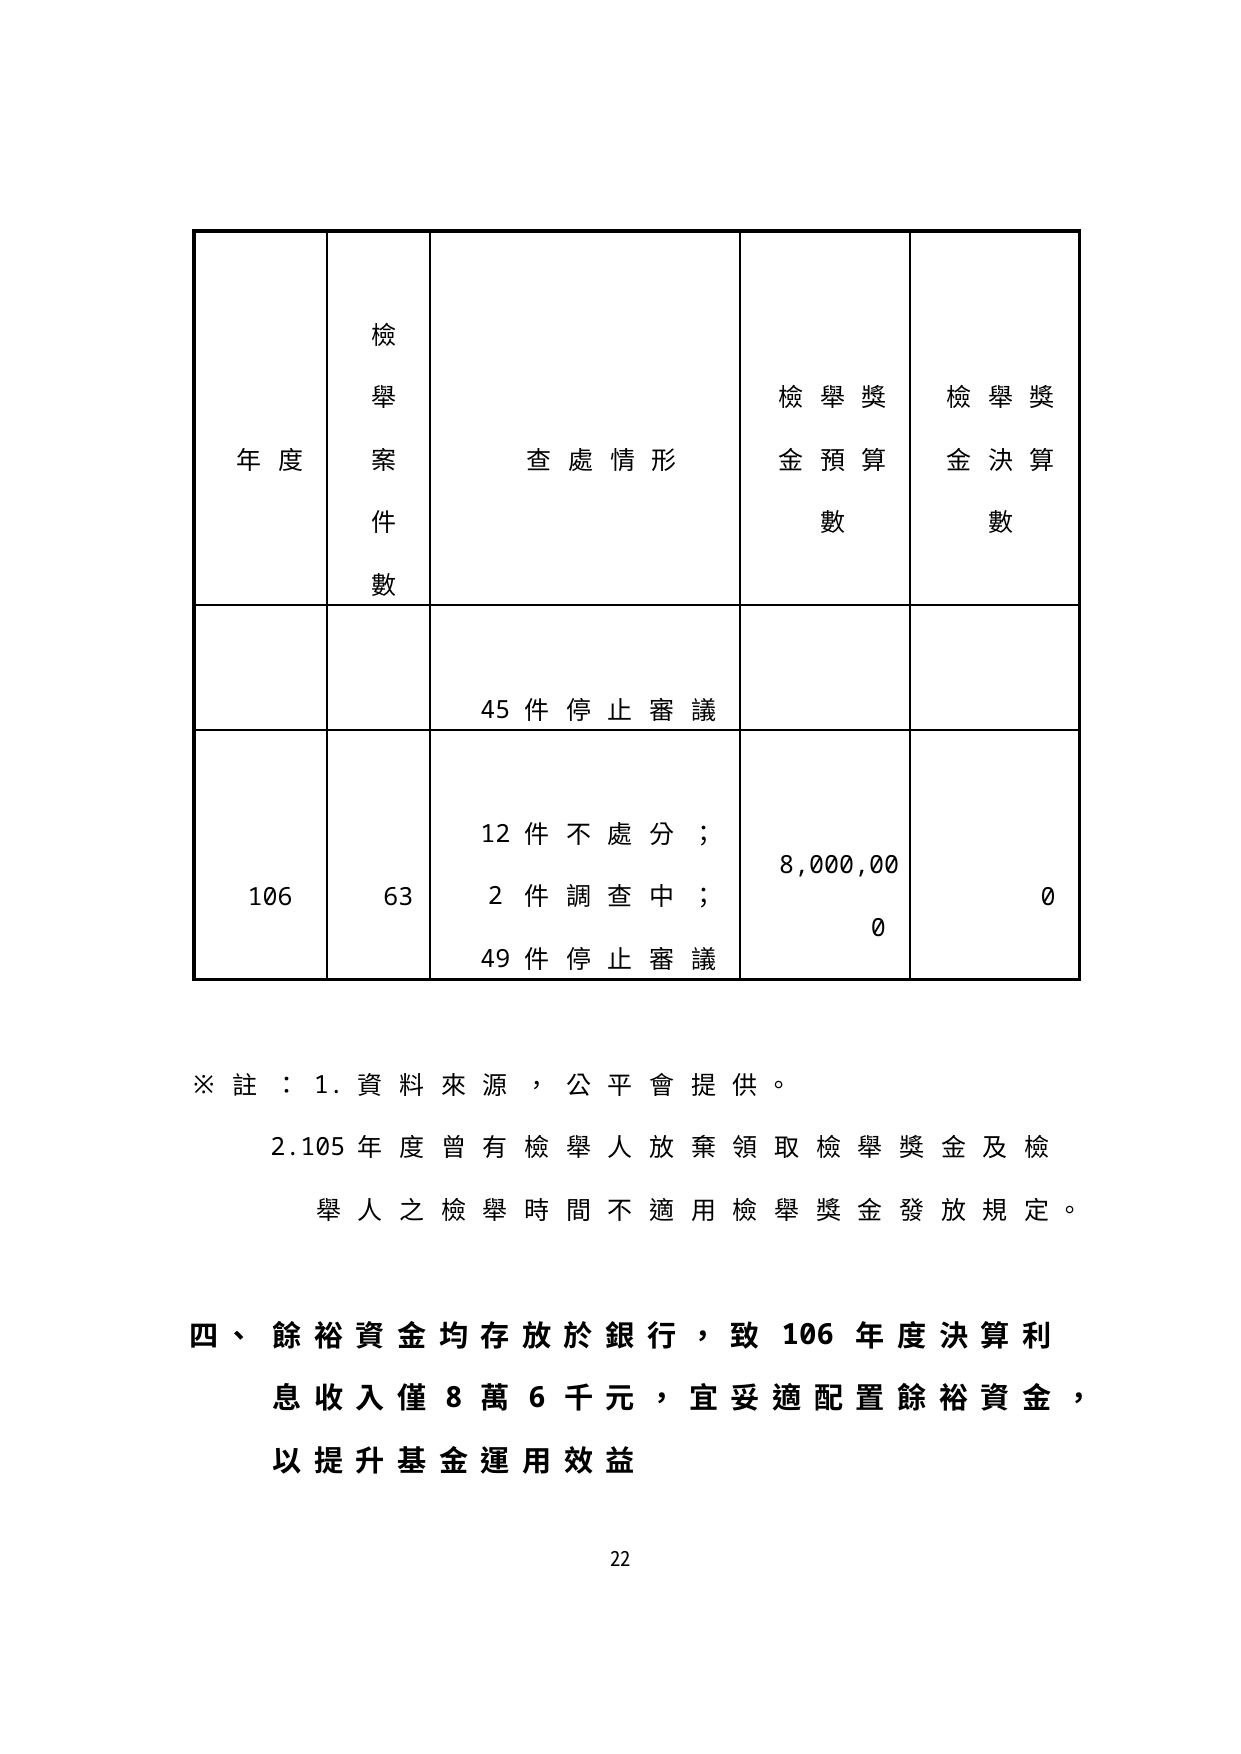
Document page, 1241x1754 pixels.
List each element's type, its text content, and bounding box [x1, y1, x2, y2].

table_header 檢舉獎金預算數 [741, 233, 909, 604]
table_header 年度 [196, 233, 326, 604]
text 2.105年度曾有檢舉人放棄領取檢舉獎金及檢舉人之檢舉時間不適用檢舉獎金發放規定。 [256, 1104, 1058, 1229]
table_cell 106 [196, 731, 326, 978]
table_header 檢舉案件數 [328, 233, 429, 604]
table_cell 45件停止審議 [431, 606, 739, 729]
table_cell 0 [911, 731, 1078, 978]
table_cell [196, 606, 326, 729]
table_cell 63 [328, 731, 429, 978]
table_cell [328, 606, 429, 729]
table_header 查處情形 [431, 233, 739, 604]
text 四、餘裕資金均存放於銀行，致106年度決算利息收入僅8萬6千元，宜妥適配置餘裕資金，以提升基金運用效益 [183, 1292, 1058, 1479]
text ※註：1.資料來源，公平會提供。 [183, 1042, 1058, 1104]
table_cell [911, 606, 1078, 729]
table_cell 8,000,000 [741, 731, 909, 978]
table_header 檢舉獎金決算數 [911, 233, 1078, 604]
table_cell [741, 606, 909, 729]
table_cell 12件不處分；2件調查中；49件停止審議 [431, 731, 739, 978]
